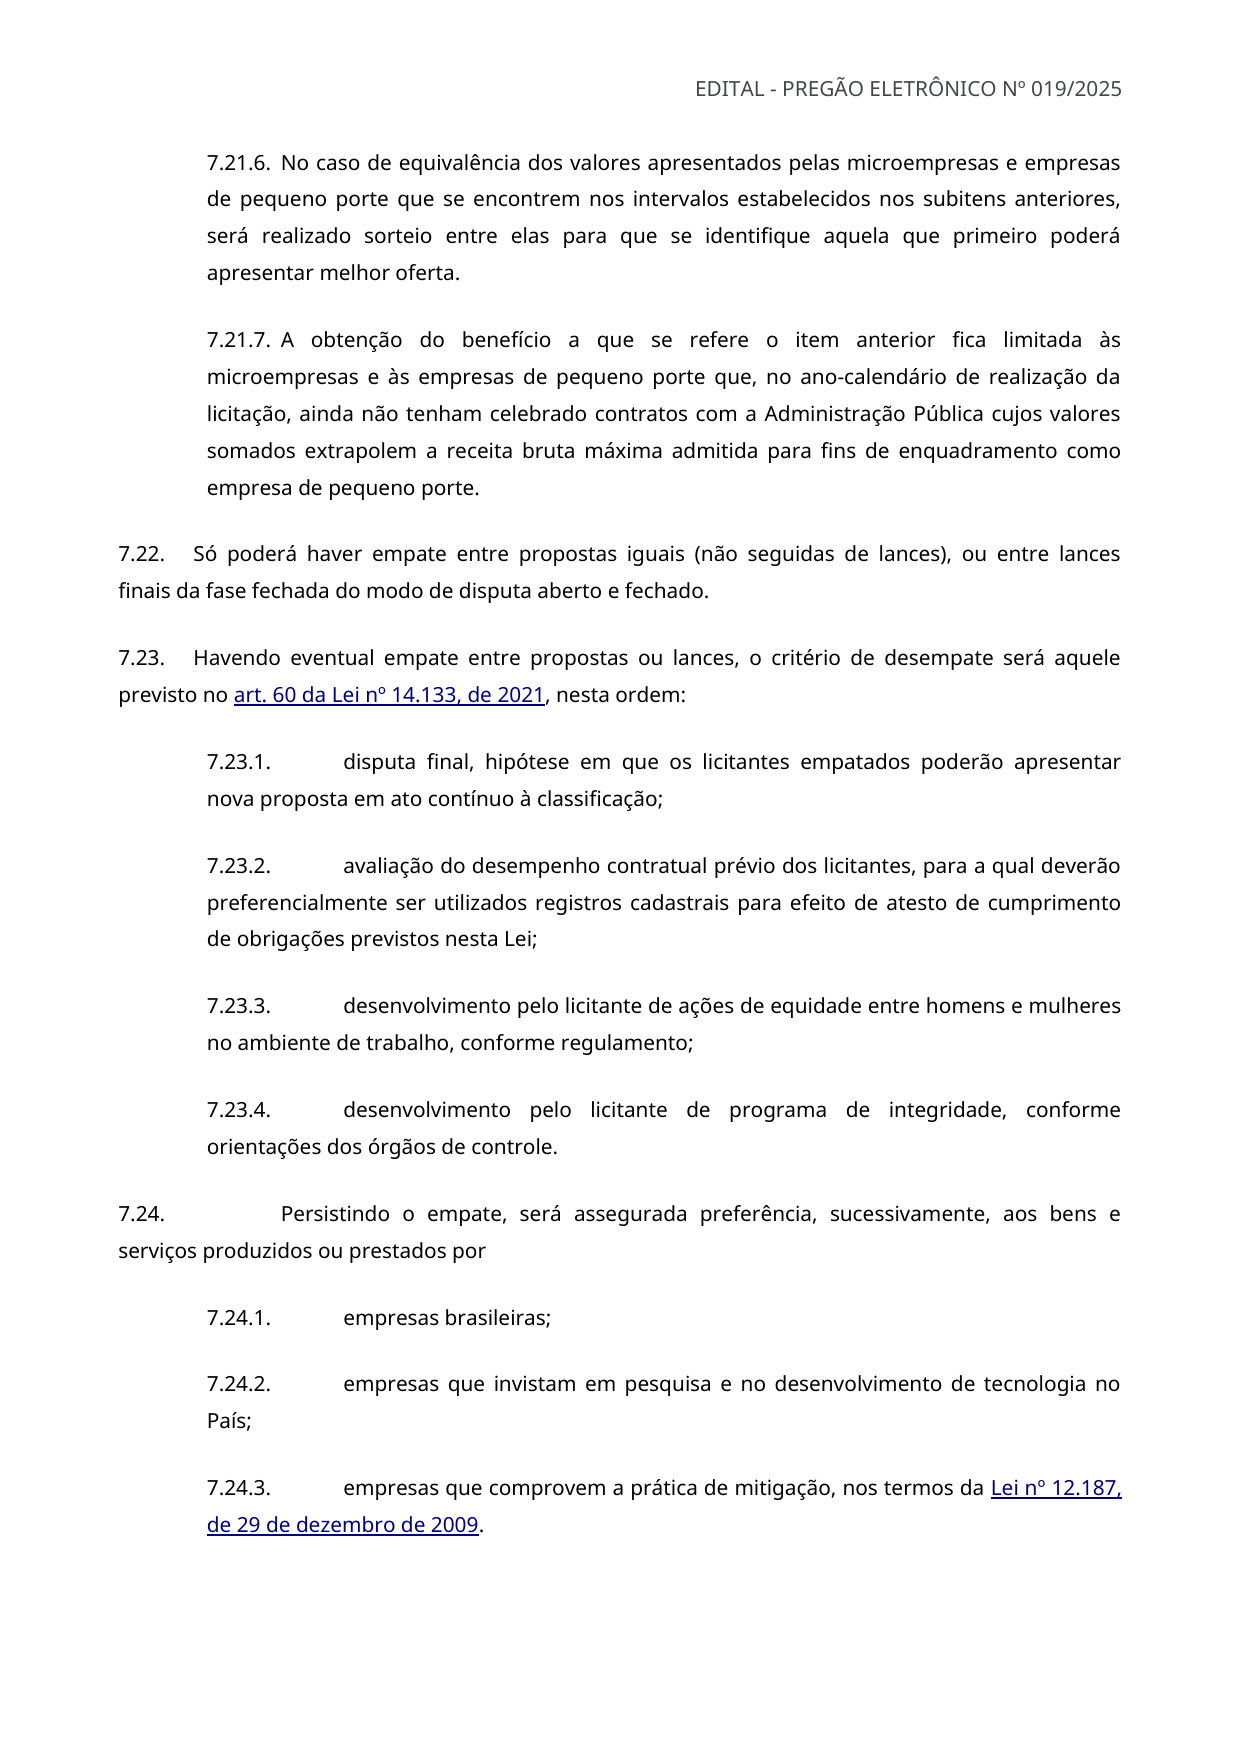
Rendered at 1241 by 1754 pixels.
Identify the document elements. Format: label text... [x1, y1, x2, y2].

list empresas brasileiras; [207, 1303, 1122, 1331]
list empresas que invistam em pesquisa e no desenvolvimento de tecnologia no País; [207, 1369, 1122, 1435]
list desenvolvimento pelo licitante de programa de integridade, conforme orientações dos órgãos de controle. [207, 1095, 1122, 1161]
list desenvolvimento pelo licitante de ações de equidade entre homens e mulheres no ambiente de trabalho, conforme regulamento; [207, 991, 1122, 1057]
list Havendo eventual empate entre propostas ou lances, o critério de desempate será aquele previsto no art. 60 da Lei nº 14.133, de 2021, nesta ordem: [118, 643, 1122, 709]
list A obtenção do benefício a que se refere o item anterior fica limitada às microempresas e às empresas de pequeno porte que, no ano-calendário de realização da licitação, ainda não tenham celebrado contratos com a Administração Pública cujos valores somados extrapolem a receita bruta máxima admitida para fins de enquadramento como empresa de pequeno porte. [207, 325, 1122, 501]
list avaliação do desempenho contratual prévio dos licitantes, para a qual deverão preferencialmente ser utilizados registros cadastrais para efeito de atesto de cumprimento de obrigações previstos nesta Lei; [207, 851, 1122, 953]
list No caso de equivalência dos valores apresentados pelas microempresas e empresas de pequeno porte que se encontrem nos intervalos estabelecidos nos subitens anteriores, será realizado sorteio entre elas para que se identifique aquela que primeiro poderá apresentar melhor oferta. [207, 148, 1122, 287]
list empresas que comprovem a prática de mitigação, nos termos da Lei nº 12.187, de 29 de dezembro de 2009. [207, 1473, 1122, 1539]
list Só poderá haver empate entre propostas iguais (não seguidas de lances), ou entre lances finais da fase fechada do modo de disputa aberto e fechado. [118, 539, 1122, 605]
list Persistindo o empate, será assegurada preferência, sucessivamente, aos bens e serviços produzidos ou prestados por [118, 1199, 1122, 1264]
list disputa final, hipótese em que os licitantes empatados poderão apresentar nova proposta em ato contínuo à classificação; [207, 747, 1122, 812]
